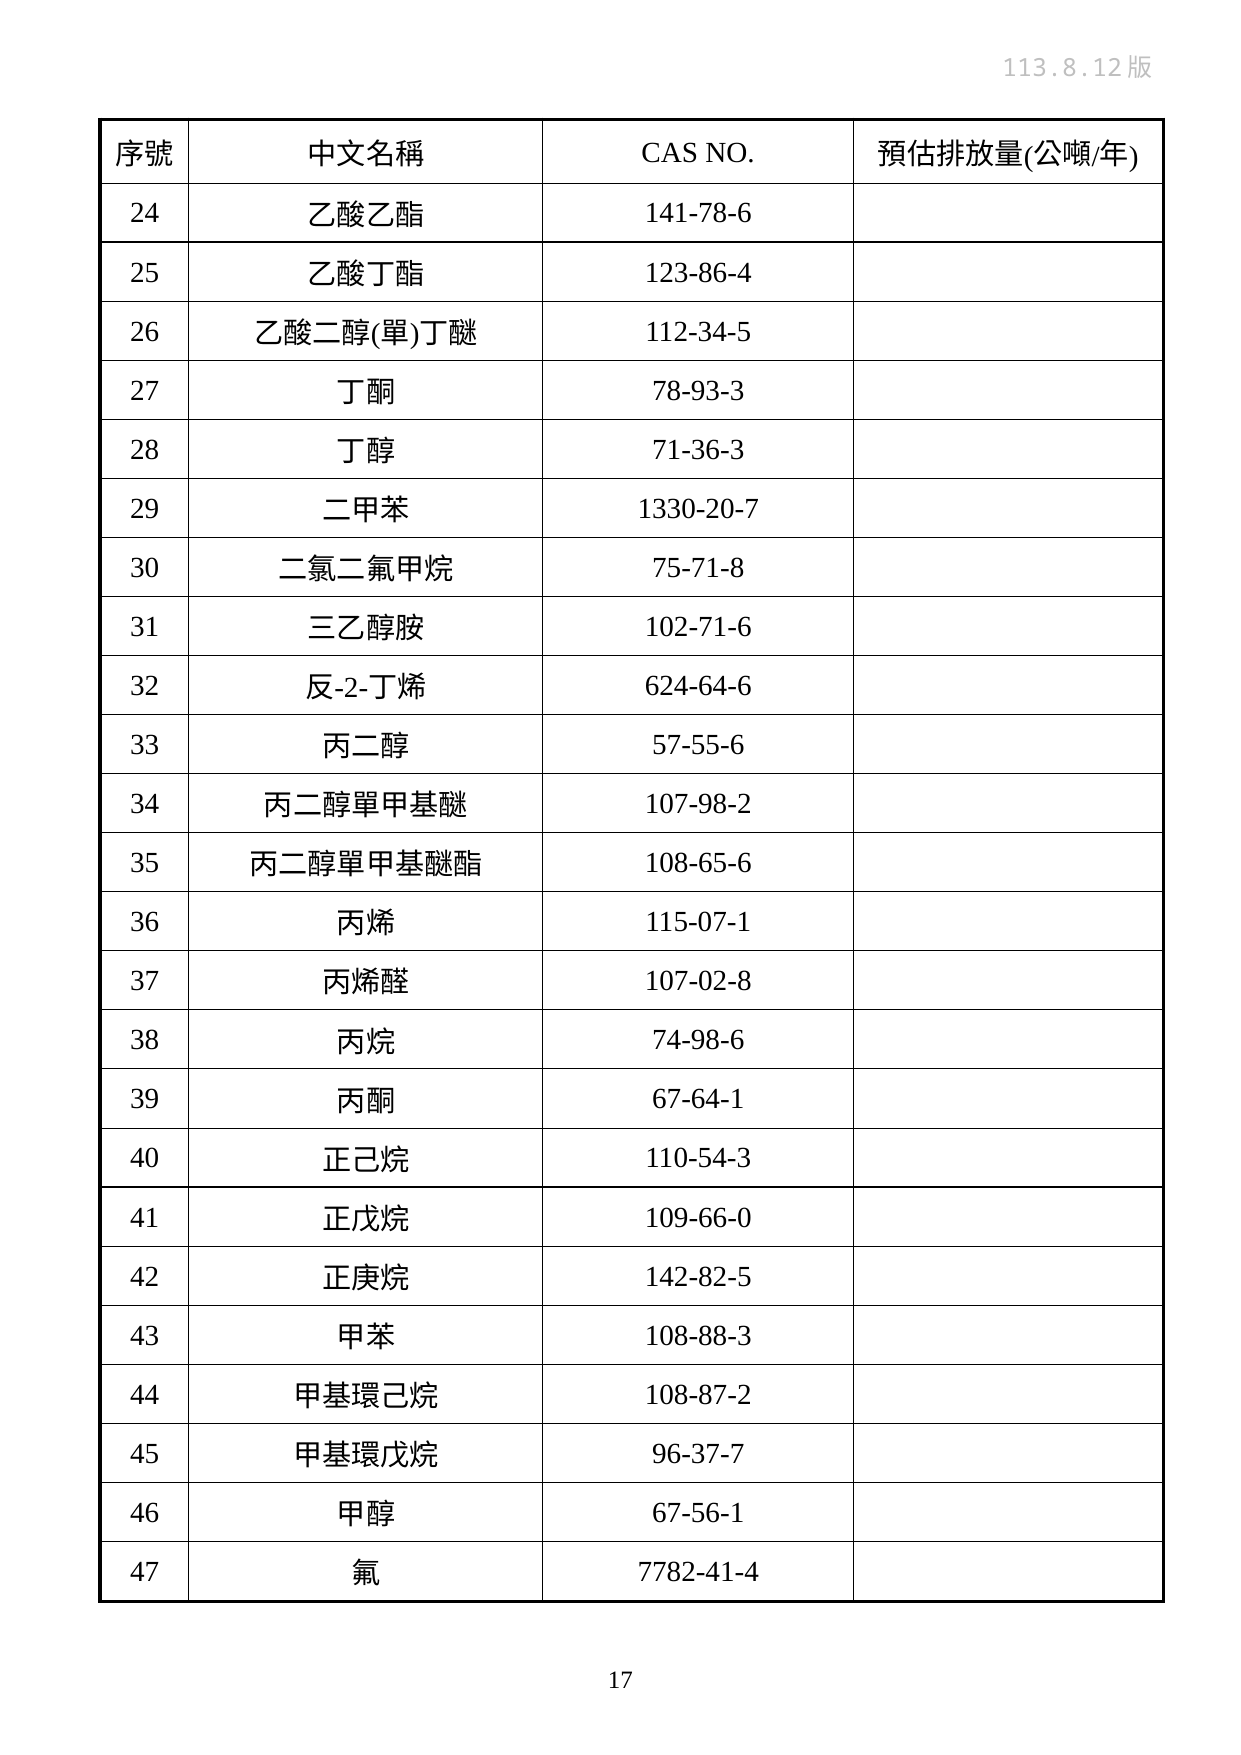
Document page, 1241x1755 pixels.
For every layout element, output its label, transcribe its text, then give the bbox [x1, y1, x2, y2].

table_cell 67-56-1 [543, 1483, 853, 1541]
table_cell [854, 656, 1162, 714]
table_cell [854, 479, 1162, 537]
table_cell 38 [102, 1010, 188, 1068]
table_cell 28 [102, 420, 188, 478]
table_cell 36 [102, 892, 188, 950]
table_cell 27 [102, 361, 188, 419]
table_cell [854, 1542, 1162, 1600]
table_cell 氟 [189, 1542, 542, 1600]
table_cell 34 [102, 774, 188, 832]
table_cell 二氯二氟甲烷 [189, 538, 542, 596]
table_cell 108-87-2 [543, 1365, 853, 1423]
table_cell 1330-20-7 [543, 479, 853, 537]
table_cell [854, 1306, 1162, 1364]
table_cell 甲苯 [189, 1306, 542, 1364]
table_header 中文名稱 [189, 121, 542, 182]
table_cell 109-66-0 [543, 1188, 853, 1246]
table_cell 33 [102, 715, 188, 773]
table_cell 141-78-6 [543, 184, 853, 241]
table_cell 甲基環己烷 [189, 1365, 542, 1423]
table_cell 7782-41-4 [543, 1542, 853, 1600]
table_cell [854, 1129, 1162, 1186]
table_cell 102-71-6 [543, 597, 853, 655]
table_cell 108-88-3 [543, 1306, 853, 1364]
table_cell 丁酮 [189, 361, 542, 419]
table_cell 110-54-3 [543, 1129, 853, 1186]
table_cell 丙二醇 [189, 715, 542, 773]
table_cell 30 [102, 538, 188, 596]
table_cell 43 [102, 1306, 188, 1364]
table_cell 46 [102, 1483, 188, 1541]
table_cell [854, 1483, 1162, 1541]
table_cell 37 [102, 951, 188, 1009]
table_cell 乙酸乙酯 [189, 184, 542, 241]
table_cell 丁醇 [189, 420, 542, 478]
table_cell 123-86-4 [543, 243, 853, 301]
table_cell [854, 1365, 1162, 1423]
table_cell [854, 1424, 1162, 1482]
table_cell 丙烯 [189, 892, 542, 950]
table_cell 甲醇 [189, 1483, 542, 1541]
table_cell 丙酮 [189, 1069, 542, 1127]
table_header CAS NO. [543, 121, 853, 182]
table_cell 29 [102, 479, 188, 537]
table_cell 正己烷 [189, 1129, 542, 1186]
table_cell 107-98-2 [543, 774, 853, 832]
table_cell 78-93-3 [543, 361, 853, 419]
table_cell 75-71-8 [543, 538, 853, 596]
table_cell 32 [102, 656, 188, 714]
table_cell 丙烯醛 [189, 951, 542, 1009]
table_cell 反-2-丁烯 [189, 656, 542, 714]
table_cell 67-64-1 [543, 1069, 853, 1127]
table_cell 二甲苯 [189, 479, 542, 537]
table_cell [854, 892, 1162, 950]
table_cell [854, 1247, 1162, 1304]
table_cell [854, 1010, 1162, 1068]
table_cell 57-55-6 [543, 715, 853, 773]
table_cell 25 [102, 243, 188, 301]
table_cell 正庚烷 [189, 1247, 542, 1304]
table_cell 乙酸丁酯 [189, 243, 542, 301]
table_cell [854, 715, 1162, 773]
table_header 預估排放量(公噸/年) [854, 121, 1162, 182]
table_cell 丙二醇單甲基醚 [189, 774, 542, 832]
table_cell 乙酸二醇(單)丁醚 [189, 302, 542, 359]
table_cell 24 [102, 184, 188, 241]
table_cell 624-64-6 [543, 656, 853, 714]
table_cell [854, 1069, 1162, 1127]
table_cell [854, 538, 1162, 596]
table_cell 74-98-6 [543, 1010, 853, 1068]
table_cell [854, 302, 1162, 359]
table_cell 47 [102, 1542, 188, 1600]
table_cell 31 [102, 597, 188, 655]
table_cell 41 [102, 1188, 188, 1246]
table_cell 45 [102, 1424, 188, 1482]
table_cell 三乙醇胺 [189, 597, 542, 655]
table_cell [854, 1188, 1162, 1246]
table_cell 35 [102, 833, 188, 891]
table_cell 142-82-5 [543, 1247, 853, 1304]
table_cell 107-02-8 [543, 951, 853, 1009]
table_cell 44 [102, 1365, 188, 1423]
table_cell [854, 420, 1162, 478]
table_cell [854, 774, 1162, 832]
table_cell 42 [102, 1247, 188, 1304]
table_cell 108-65-6 [543, 833, 853, 891]
table_cell [854, 243, 1162, 301]
table_cell [854, 951, 1162, 1009]
table_cell 正戊烷 [189, 1188, 542, 1246]
table_cell 71-36-3 [543, 420, 853, 478]
table_cell 40 [102, 1129, 188, 1186]
table_cell [854, 361, 1162, 419]
table_cell [854, 597, 1162, 655]
table_cell 115-07-1 [543, 892, 853, 950]
table_cell [854, 833, 1162, 891]
table_cell 96-37-7 [543, 1424, 853, 1482]
table_cell 甲基環戊烷 [189, 1424, 542, 1482]
table_cell 26 [102, 302, 188, 359]
table_cell 112-34-5 [543, 302, 853, 359]
table_cell 丙二醇單甲基醚酯 [189, 833, 542, 891]
table_cell 39 [102, 1069, 188, 1127]
table_cell 丙烷 [189, 1010, 542, 1068]
table_cell [854, 184, 1162, 241]
table_header 序號 [102, 121, 188, 182]
